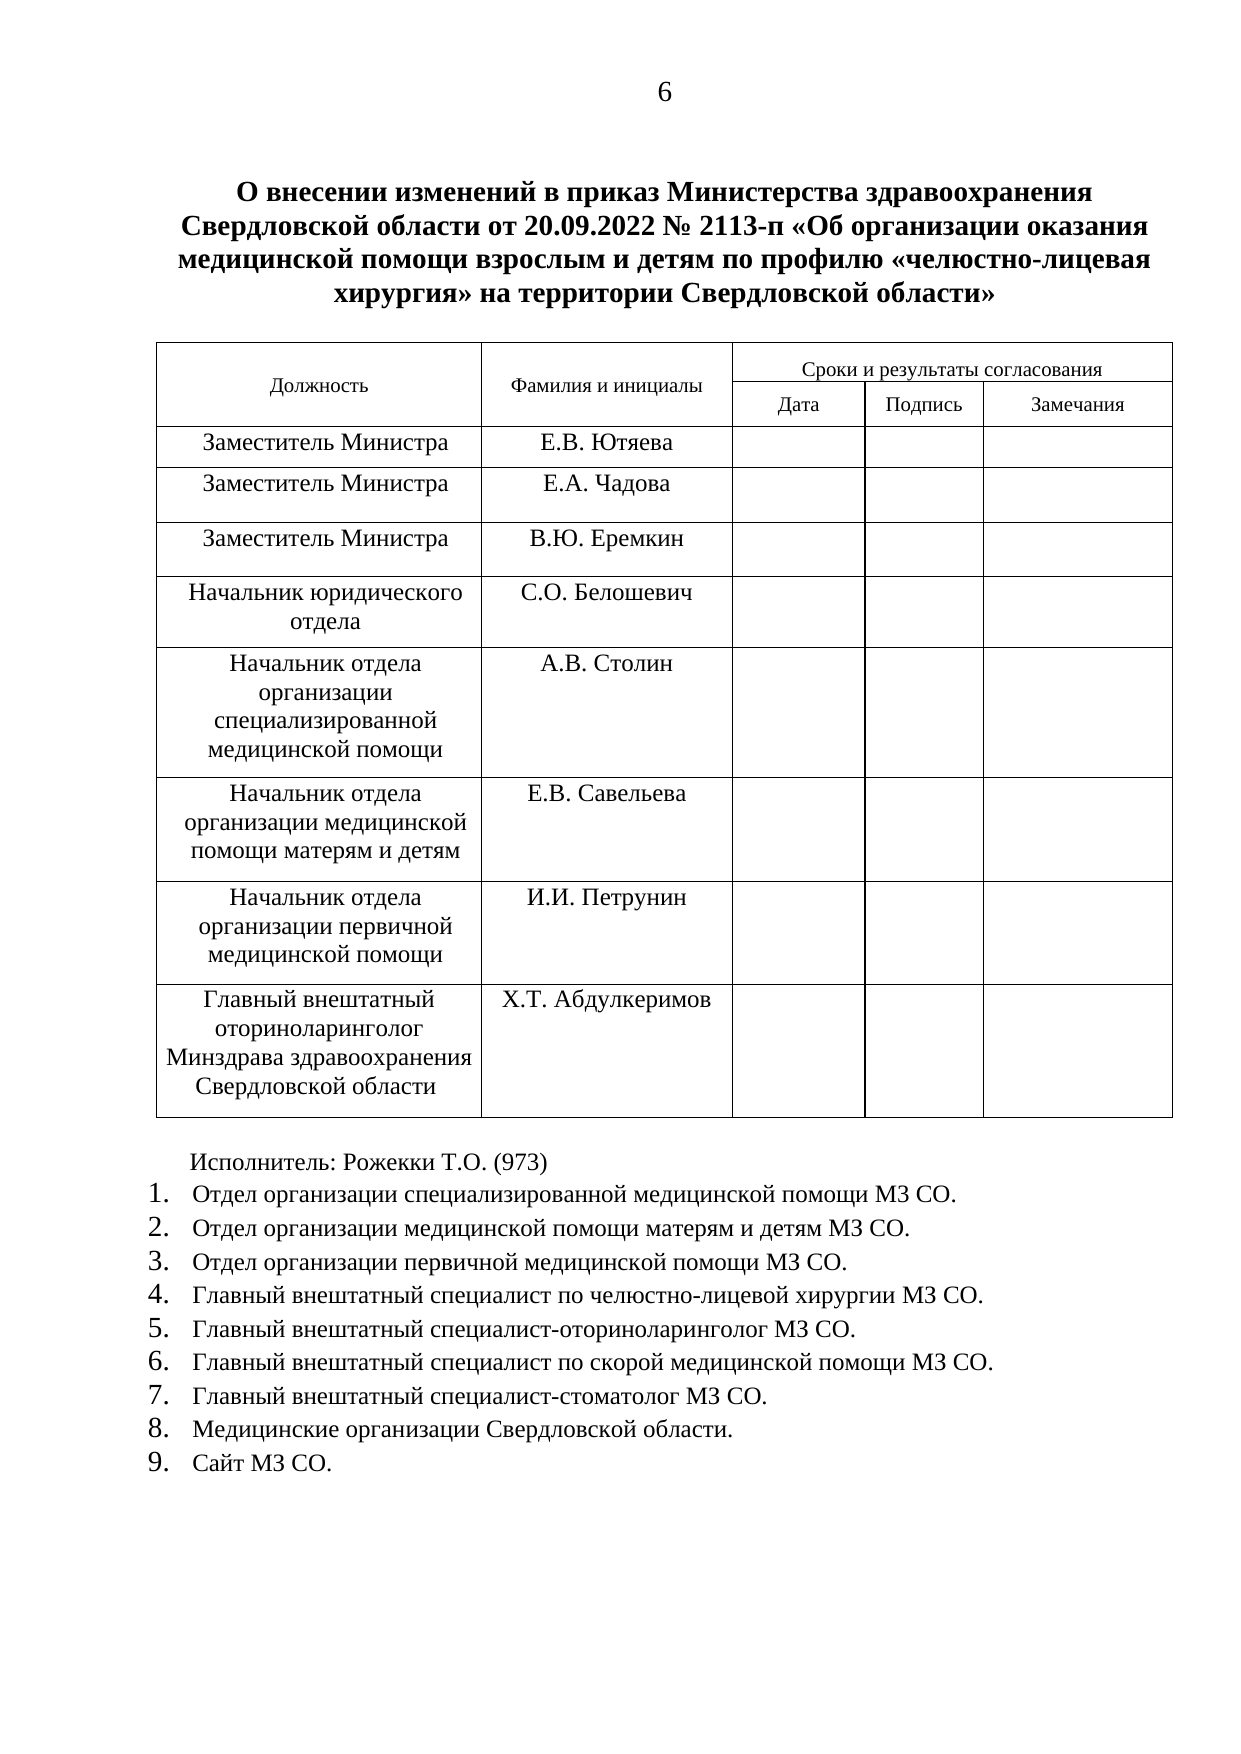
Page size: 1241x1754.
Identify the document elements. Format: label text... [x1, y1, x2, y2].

table_cell Дата [733, 382, 864, 392]
table_cell [733, 985, 864, 1117]
table_cell В.Ю. Еремкин [482, 523, 732, 576]
table_cell [866, 882, 983, 983]
text Исполнитель: Рожекки Т.О. (973) [148, 1147, 1181, 1176]
table_cell [866, 985, 983, 1117]
table_cell [733, 427, 864, 467]
table_cell [733, 523, 864, 576]
table_cell [984, 468, 1172, 522]
table_header Сроки и результаты согласования [733, 343, 1172, 381]
list Отдел организации медицинской помощи матерям и детям МЗ СО. [148, 1209, 1181, 1243]
table_header Фамилия и инициалы [482, 343, 732, 381]
table_cell [866, 523, 983, 576]
table_cell [733, 648, 864, 777]
list Главный внештатный специалист-стоматолог МЗ СО. [148, 1377, 1181, 1410]
list Медицинские организации Свердловской области. [148, 1410, 1181, 1444]
table_cell Заместитель Министра [157, 523, 481, 576]
table_cell [866, 468, 983, 522]
table_cell [733, 577, 864, 647]
table_cell Подпись [866, 382, 983, 426]
list Главный внештатный специалист по челюстно-лицевой хирургии МЗ СО. [148, 1276, 1181, 1310]
table_cell [984, 523, 1172, 576]
text О внесении изменений в приказ Министерства здравоохранения Свердловской области от 20.09.2022 № 2113-п «Об организации оказания медицинской помощи взрослым и детям по профилю «челюстно-лицевая хирургия» на территории Свердловской области» [148, 174, 1181, 309]
table_cell С.О. Белошевич [482, 577, 732, 647]
table_cell [733, 468, 864, 522]
table_cell [984, 985, 1172, 1117]
table_cell [984, 577, 1172, 647]
table_cell [984, 778, 1172, 881]
table_cell Главный внештатный оториноларинголог Минздрава здравоохранения Свердловской области [157, 985, 481, 1117]
table_cell [866, 427, 983, 467]
table_cell [866, 648, 983, 777]
table_cell Е.А. Чадова [482, 468, 732, 522]
list Сайт МЗ СО. [148, 1444, 1181, 1477]
table_cell Е.В. Ютяева [482, 427, 732, 467]
table_cell Х.Т. Абдулкеримов [482, 985, 732, 1117]
table_cell [984, 882, 1172, 983]
list Отдел организации специализированной медицинской помощи М3 СО. [148, 1176, 1181, 1209]
table_cell Начальник отдела организации специализированной медицинской помощи [157, 648, 481, 777]
table_cell [984, 648, 1172, 777]
table_cell Дата [733, 416, 864, 426]
table_cell И.И. Петрунин [482, 882, 732, 983]
table_cell А.В. Столин [482, 648, 732, 777]
table_cell [866, 577, 983, 647]
table_cell [984, 427, 1172, 467]
table_cell Начальник отдела организации медицинской помощи матерям и детям [157, 778, 481, 881]
table_cell Заместитель Министра [157, 427, 481, 467]
table_cell [733, 882, 864, 983]
table_cell Заместитель Министра [157, 468, 481, 522]
table_cell Замечания [984, 382, 1172, 426]
table_cell Начальник юридического отдела [157, 577, 481, 647]
table_cell Е.В. Савельева [482, 778, 732, 881]
list Главный внештатный специалист по скорой медицинской помощи МЗ СО. [148, 1343, 1181, 1377]
list Отдел организации первичной медицинской помощи МЗ СО. [148, 1243, 1181, 1276]
table_header Фамилия и инициалы [482, 382, 732, 426]
table_header Должность [157, 343, 481, 426]
table_cell [733, 778, 864, 881]
table_cell [866, 778, 983, 881]
table_cell Начальник отдела организации первичной медицинской помощи [157, 882, 481, 983]
list Главный внештатный специалист-оториноларинголог МЗ СО. [148, 1310, 1181, 1343]
